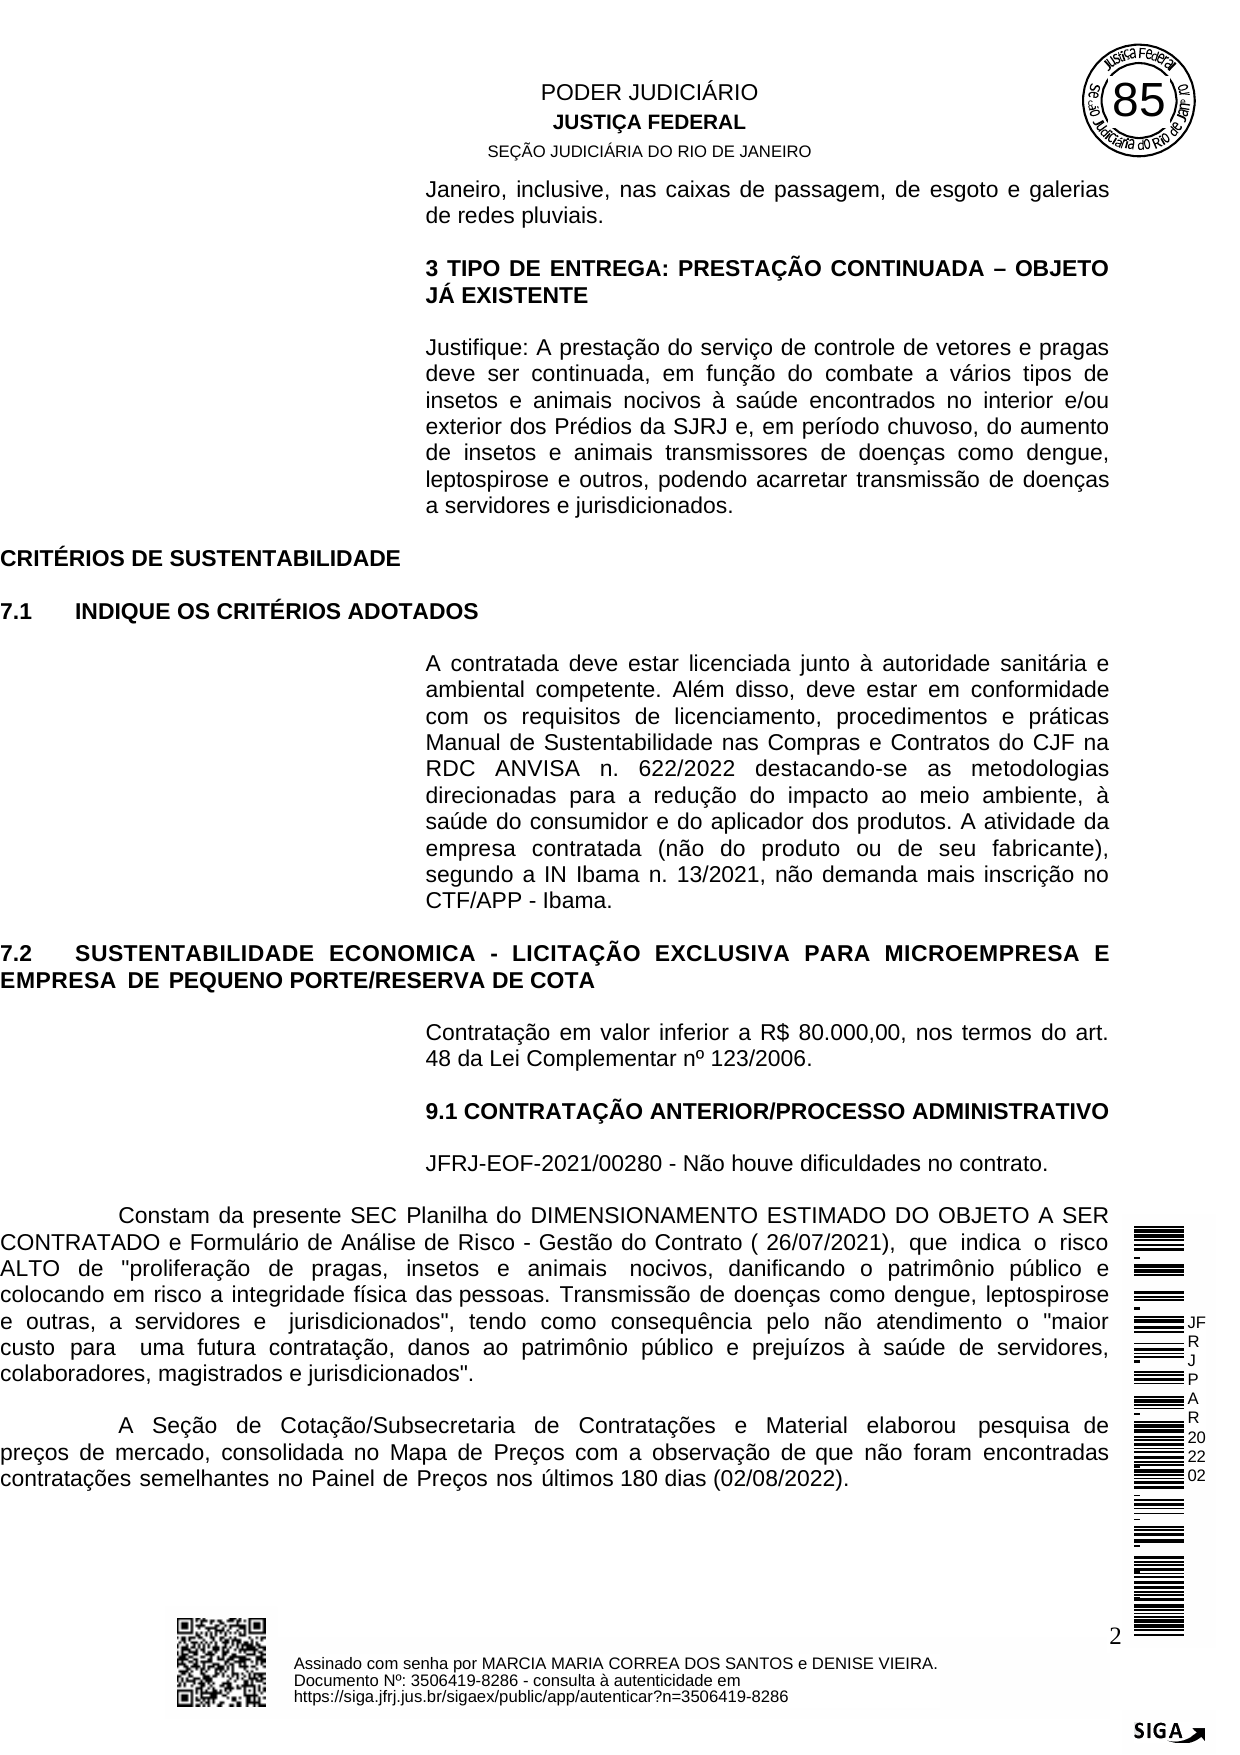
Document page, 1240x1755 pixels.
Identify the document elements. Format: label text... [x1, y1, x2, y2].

text A Seção de Cotação/Subsecretaria de Contratações e Material elaborou pesquisa de preços de mercado, consolidada no Mapa de Preços com a observação de que não foram encontradas contratações semelhantes no Painel de Preços nos últimos 180 dias (02/08/2022). [0, 1412, 1109, 1492]
text Constam da presente SEC Planilha do DIMENSIONAMENTO ESTIMADO DO OBJETO A SER CONTRATADO e Formulário de Análise de Risco - Gestão do Contrato ( 26/07/2021), que indica o risco ALTO de "proliferação de pragas, insetos e animais nocivos, danificando o patrimônio público e colocando em risco a integridade física das pessoas. Transmissão de doenças como dengue, leptospirose e outras, a servidores e jurisdicionados", tendo como consequência pelo não atendimento o "maior custo para uma futura contratação, danos ao patrimônio público e prejuízos à saúde de servidores, colaboradores, magistrados e jurisdicionados". [0, 1202, 1109, 1387]
text e [1180, 96, 1192, 105]
text Justifique: A prestação do serviço de controle de vetores e pragas deve ser continuada, em função do combate a vários tipos de insetos e animais nocivos à saúde encontrados no interior e/ou exterior dos Prédios da SJRJ e, em período chuvoso, do aumento de insetos e animais transmissores de doenças como dengue, leptospirose e outros, podendo acarretar transmissão de doenças a servidores e jurisdicionados. [425, 334, 1109, 518]
text JFRJPAR202202624A [1187, 1313, 1206, 1484]
list CRITÉRIOS DE SUSTENTABILIDADE [0, 545, 1239, 571]
text 3 TIPO DE ENTREGA: PRESTAÇÃO CONTINUADA – OBJETO JÁ EXISTENTE [425, 255, 1109, 308]
text A contratada deve estar licenciada junto à autoridade sanitária e ambiental competente. Além disso, deve estar em conformidade com os requisitos de licenciamento, procedimentos e práticas Manual de Sustentabilidade nas Compras e Contratos do CJF na RDC ANVISA n. 622/2022 destacando-se as metodologias direcionadas para a redução do impacto ao meio ambiente, à saúde do consumidor e do aplicador dos produtos. A atividade da empresa contratada (não do produto ou de seu fabricante), segundo a IN Ibama n. 13/2021, não demanda mais inscrição no CTF/APP - Ibama. [425, 650, 1109, 913]
text Contratação em valor inferior a R$ 80.000,00, nos termos do art. 48 da Lei Complementar nº 123/2006. [425, 1019, 1109, 1071]
text JFRJ-EOF-2021/00280 - Não houve dificuldades no contrato. [425, 1150, 1239, 1176]
list SUSTENTABILIDADE ECONOMICA - LICITAÇÃO EXCLUSIVA PARA MICROEMPRESA E EMPRESA DE PEQUENO PORTE/RESERVA DE COTA [0, 940, 1109, 993]
list INDIQUE OS CRITÉRIOS ADOTADOS [0, 598, 1239, 624]
text ç [1088, 97, 1100, 106]
text 9.1 CONTRATAÇÃO ANTERIOR/PROCESSO ADMINISTRATIVO [425, 1098, 1239, 1124]
text Janeiro, inclusive, nas caixas de passagem, de esgoto e galerias de redes pluviais. [425, 176, 1109, 229]
